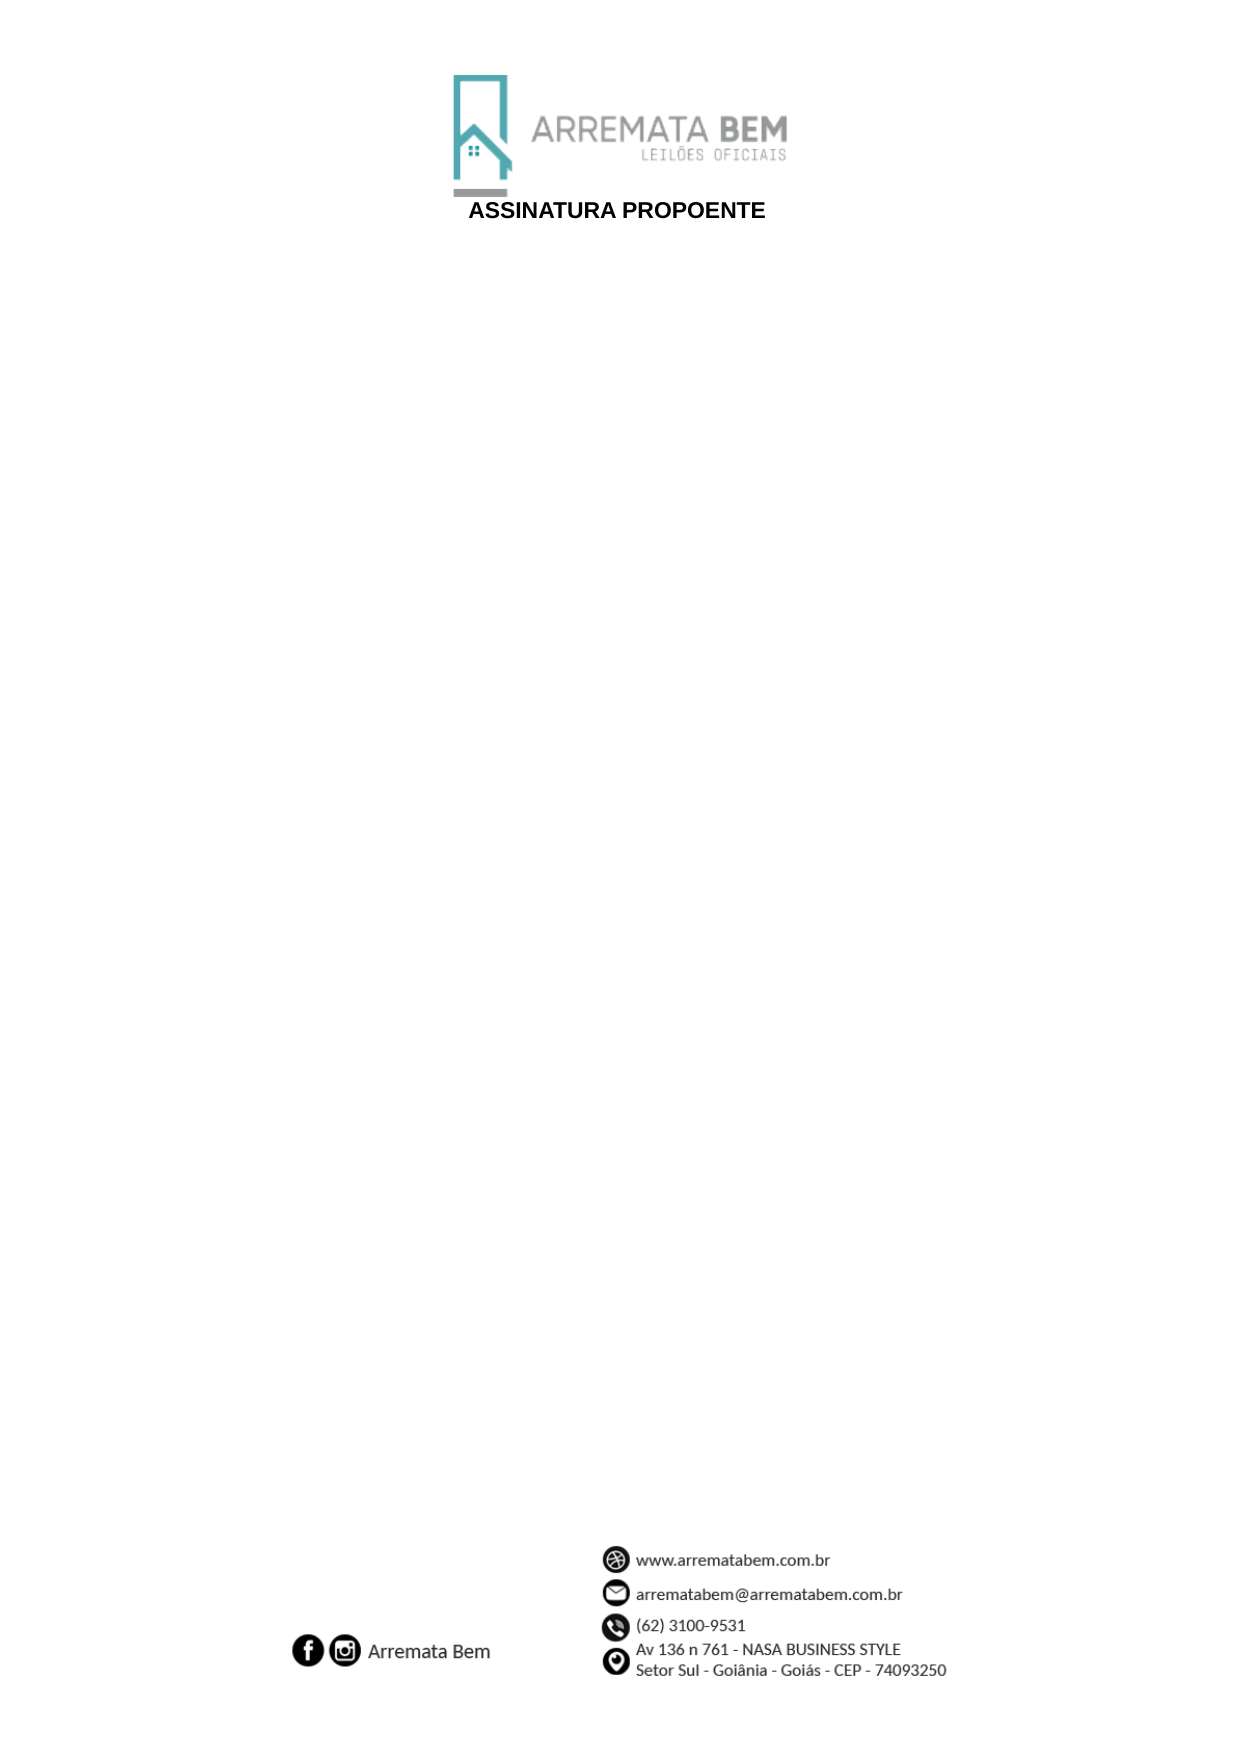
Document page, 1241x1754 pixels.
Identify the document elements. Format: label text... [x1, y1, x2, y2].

text ASSINATURA PROPOENTE [118, 197, 1122, 223]
